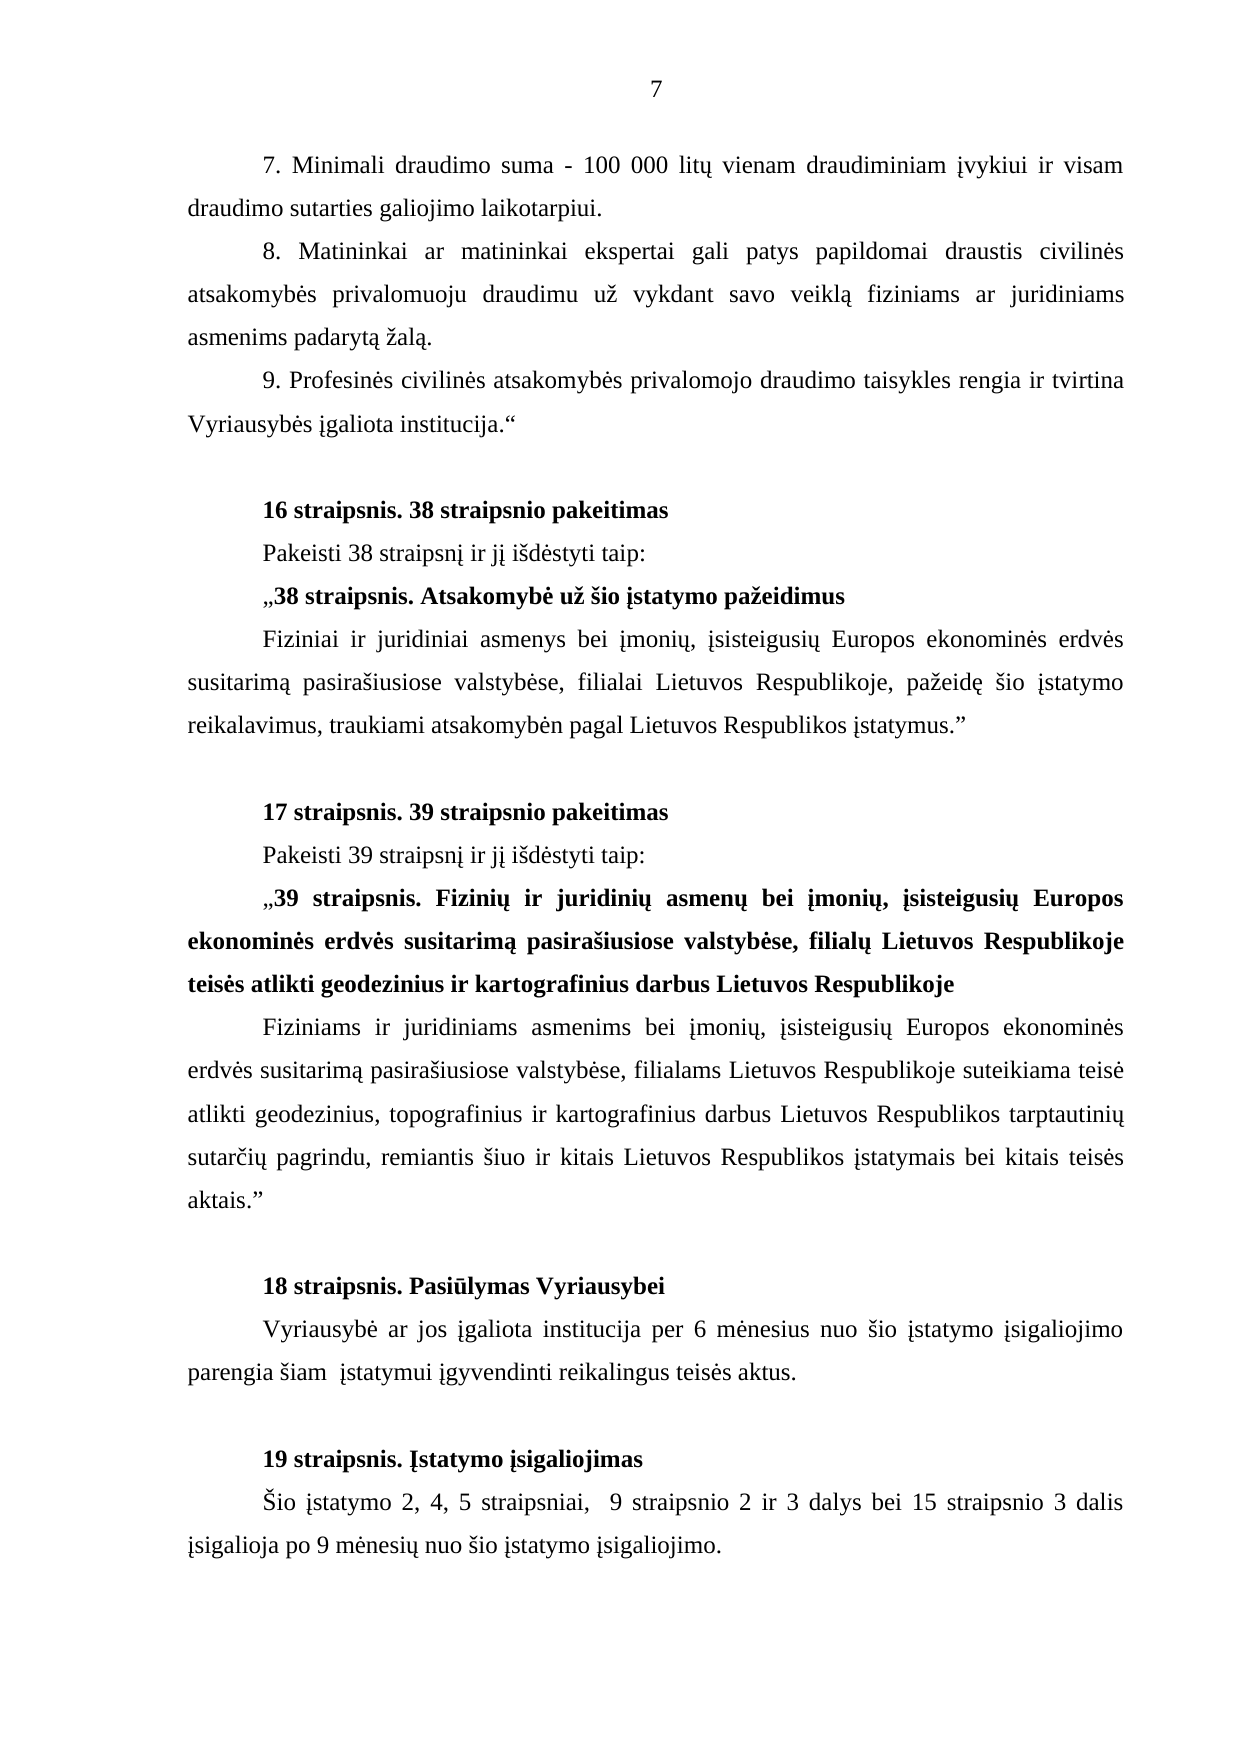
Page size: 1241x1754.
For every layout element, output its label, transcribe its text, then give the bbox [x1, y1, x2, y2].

text 17 straipsnis. 39 straipsnio pakeitimas [187, 797, 1125, 826]
text Vyriausybė ar jos įgaliota institucija per 6 mėnesius nuo šio įstatymo įsigaliojimo parengia šiam įstatymui įgyvendinti reikalingus teisės aktus. [187, 1314, 1125, 1386]
text „39 straipsnis. Fizinių ir juridinių asmenų bei įmonių, įsisteigusių Europos ekonominės erdvės susitarimą pasirašiusiose valstybėse, filialų Lietuvos Respublikoje teisės atlikti geodezinius ir kartografinius darbus Lietuvos Respublikoje [187, 883, 1125, 998]
text 19 straipsnis. Įstatymo įsigaliojimas [187, 1444, 1125, 1472]
text 8. Matininkai ar matininkai ekspertai gali patys papildomai draustis civilinės atsakomybės privalomuoju draudimu už vykdant savo veiklą fiziniams ar juridiniams asmenims padarytą žalą. [187, 236, 1125, 351]
text „38 straipsnis. Atsakomybė už šio įstatymo pažeidimus [187, 581, 1125, 610]
text Šio įstatymo 2, 4, 5 straipsniai, 9 straipsnio 2 ir 3 dalys bei 15 straipsnio 3 dalis įsigalioja po 9 mėnesių nuo šio įstatymo įsigaliojimo. [187, 1487, 1125, 1559]
text Pakeisti 38 straipsnį ir jį išdėstyti taip: [187, 538, 1125, 567]
text 7. Minimali draudimo suma - 100 000 litų vienam draudiminiam įvykiui ir visam draudimo sutarties galiojimo laikotarpiui. [187, 150, 1125, 222]
text 16 straipsnis. 38 straipsnio pakeitimas [187, 495, 1125, 524]
text Fiziniams ir juridiniams asmenims bei įmonių, įsisteigusių Europos ekonominės erdvės susitarimą pasirašiusiose valstybėse, filialams Lietuvos Respublikoje suteikiama teisė atlikti geodezinius, topografinius ir kartografinius darbus Lietuvos Respublikos tarptautinių sutarčių pagrindu, remiantis šiuo ir kitais Lietuvos Respublikos įstatymais bei kitais teisės aktais.” [187, 1012, 1125, 1214]
text 9. Profesinės civilinės atsakomybės privalomojo draudimo taisykles rengia ir tvirtina Vyriausybės įgaliota institucija.“ [187, 366, 1125, 437]
text Pakeisti 39 straipsnį ir jį išdėstyti taip: [187, 840, 1125, 869]
text Fiziniai ir juridiniai asmenys bei įmonių, įsisteigusių Europos ekonominės erdvės susitarimą pasirašiusiose valstybėse, filialai Lietuvos Respublikoje, pažeidę šio įstatymo reikalavimus, traukiami atsakomybėn pagal Lietuvos Respublikos įstatymus.” [187, 624, 1125, 739]
text 18 straipsnis. Pasiūlymas Vyriausybei [187, 1271, 1125, 1300]
